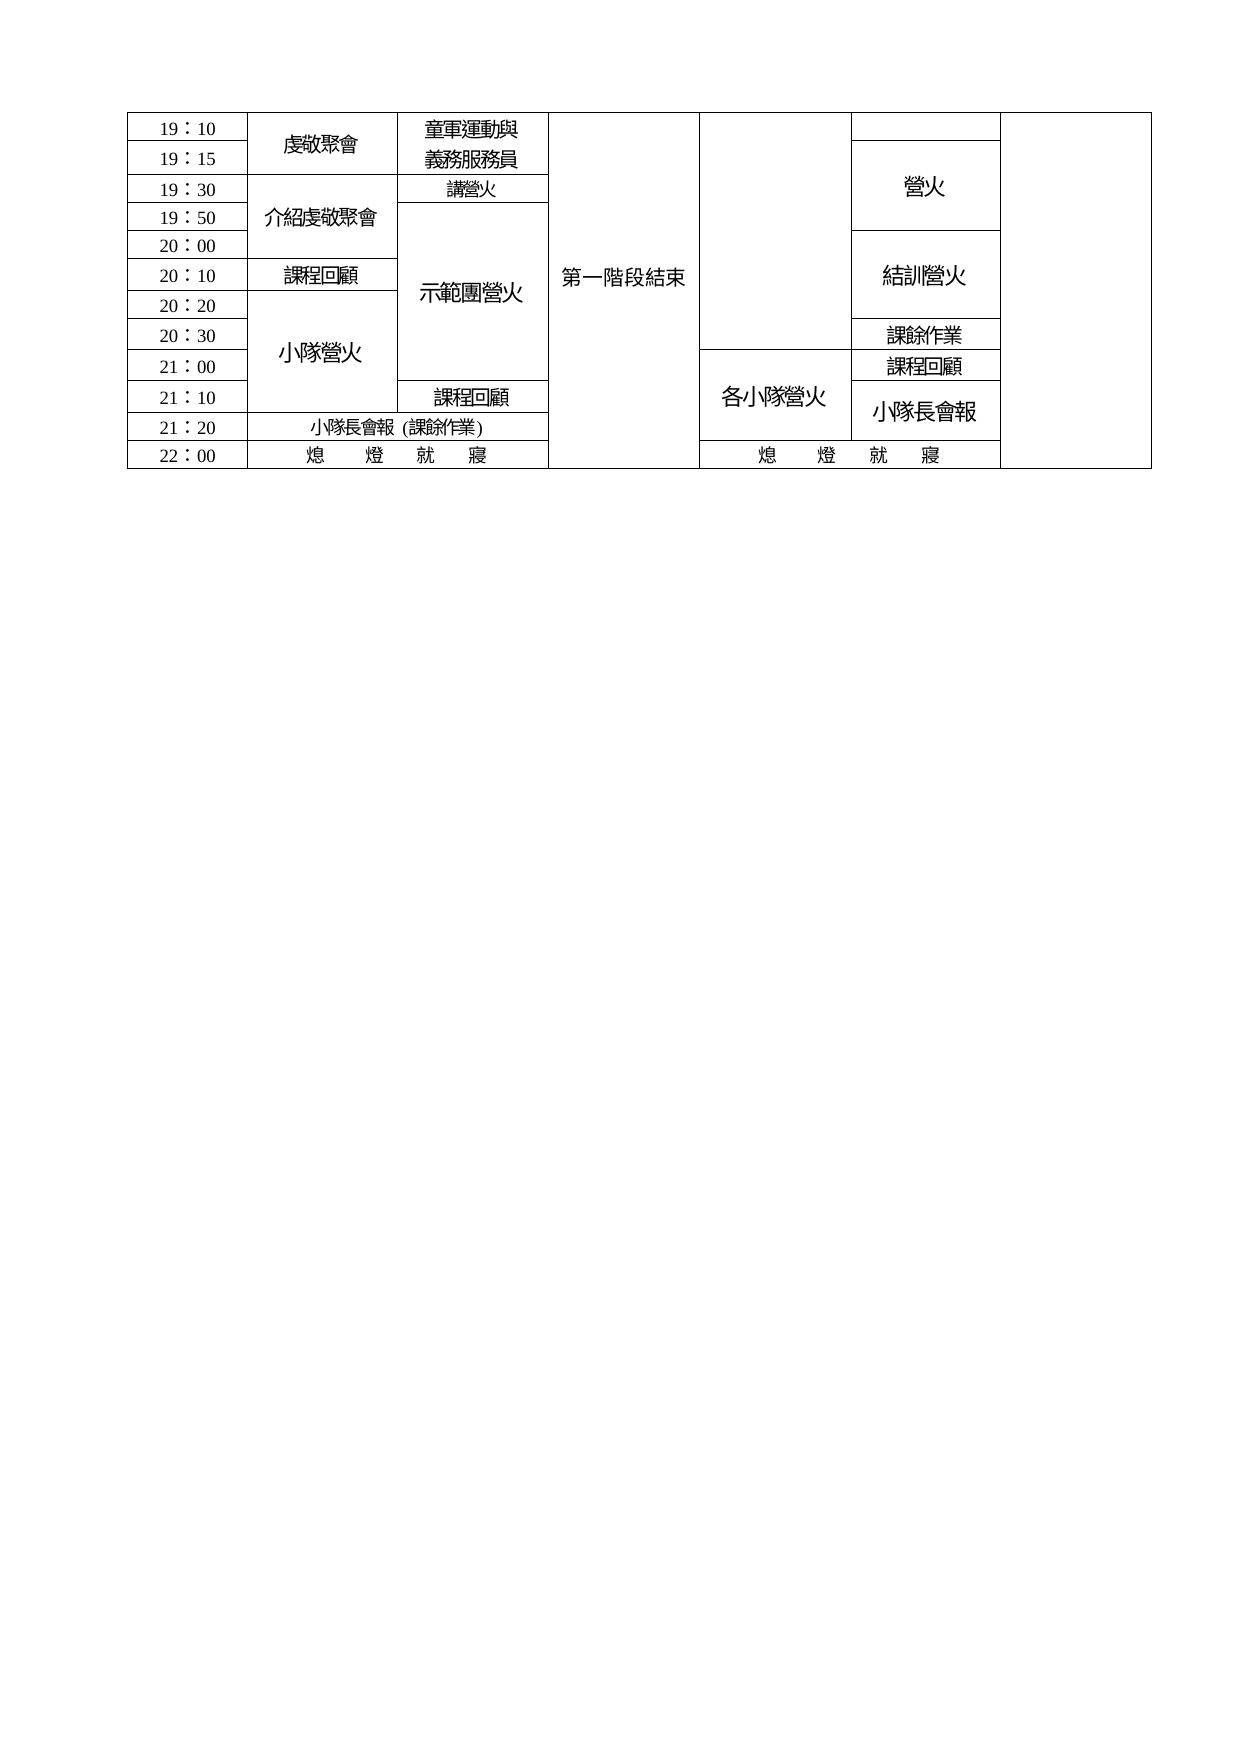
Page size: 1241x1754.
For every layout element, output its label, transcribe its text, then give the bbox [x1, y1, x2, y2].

table_cell 第一階段結束 [549, 113, 699, 440]
table_cell 19：50 [128, 203, 247, 230]
table_cell [852, 113, 1000, 140]
table_cell 20：20 [128, 291, 247, 318]
table_cell 20：10 [128, 259, 247, 289]
table_cell 課程回顧 [248, 259, 397, 289]
table_cell 講營火 [398, 175, 548, 202]
table_cell 介紹虔敬聚會 [248, 175, 397, 258]
table_cell 21：00 [128, 350, 247, 380]
table_cell 熄 燈 就 寢 [700, 441, 1000, 468]
table_cell 課程回顧 [852, 350, 1000, 380]
table_cell 熄 燈 就 寢 [248, 441, 548, 468]
table_cell 19：15 [128, 141, 247, 174]
table_cell 20：00 [128, 231, 247, 258]
table_cell 課餘作業 [852, 319, 1000, 349]
table_cell 21：20 [128, 413, 247, 440]
table_cell 19：10 [128, 113, 247, 140]
table_cell 結訓營火 [852, 231, 1000, 318]
table_cell 小隊長會報 (課餘作業) [248, 413, 548, 440]
table_cell [1001, 113, 1151, 468]
table_cell [700, 113, 851, 349]
table_cell 20：30 [128, 319, 247, 349]
table_cell 各小隊營火 [700, 350, 851, 440]
table_cell 19：30 [128, 175, 247, 202]
table_cell 小隊營火 [248, 291, 397, 412]
table_cell 營火 [852, 141, 1000, 230]
table_cell [549, 440, 699, 468]
table_cell 示範團營火 [398, 203, 548, 380]
table_cell 22：00 [128, 441, 247, 468]
table_cell 虔敬聚會 [248, 113, 397, 174]
table_cell 課程回顧 [398, 381, 548, 412]
table_cell 21：10 [128, 381, 247, 412]
table_cell 童軍運動與 義務服務員 [398, 113, 548, 174]
table_cell 小隊長會報 [852, 381, 1000, 440]
